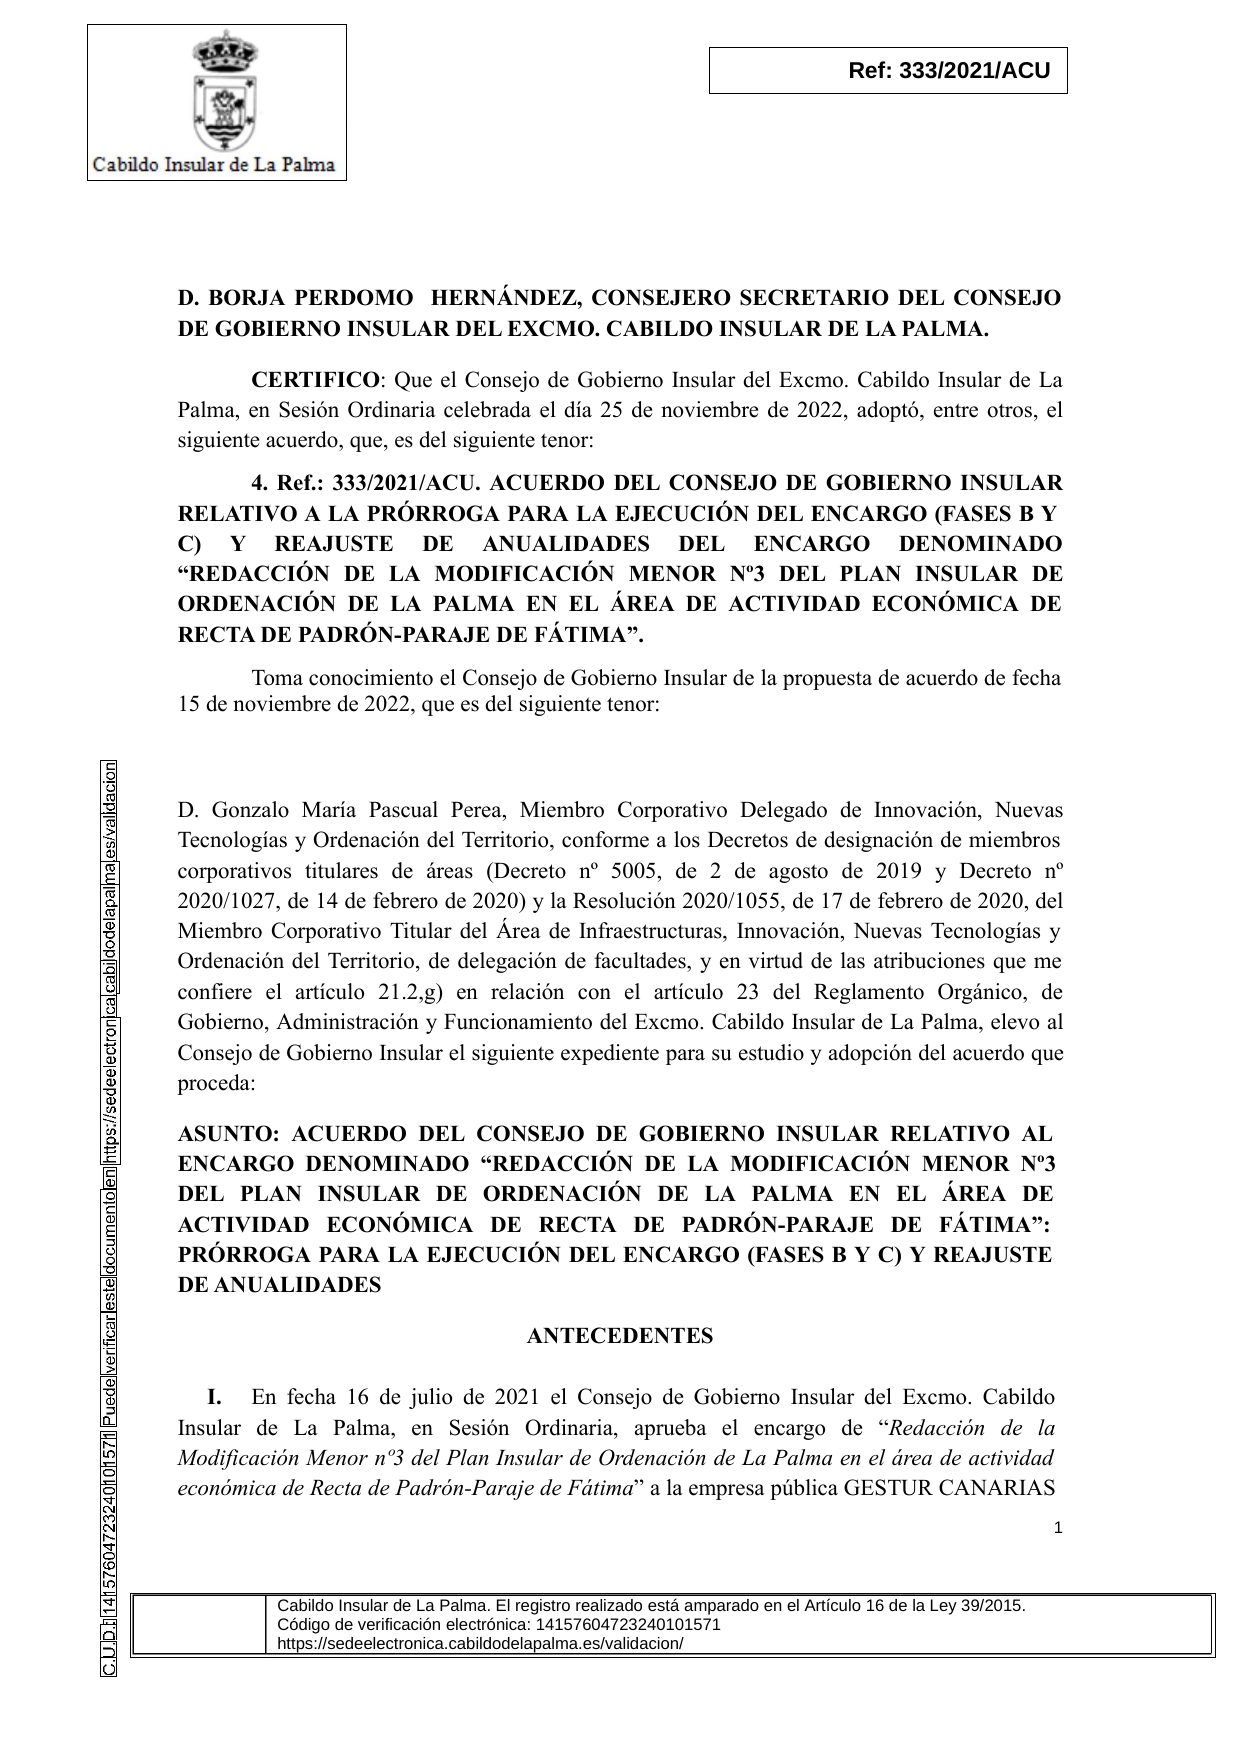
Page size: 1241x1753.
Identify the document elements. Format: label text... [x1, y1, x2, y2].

picture [101, 1596, 116, 1616]
picture [101, 1313, 116, 1374]
text Palma, en Sesión Ordinaria celebrada el día 25 de noviembre de 2022, adoptó, entre otros, el [177, 397, 1088, 423]
text CERTIFICO: Que el Consejo de Gobierno Insular del Excmo. Cabildo Insular de La [251, 367, 1088, 392]
text C) [177, 531, 229, 556]
text corporativos titulares de áreas (Decreto nº 5005, de 2 de agosto de 2019 y Decreto nº [177, 858, 1088, 883]
text Gobierno, Administración y Funcionamiento del Excmo. Cabildo Insular de La Palma, elevo al [177, 1009, 1088, 1035]
text siguiente acuerdo, que, es del siguiente tenor: [177, 428, 1088, 453]
text Consejo de Gobierno Insular el siguiente expediente para su estudio y adopción del acuerdo que [177, 1039, 1088, 1065]
text 1 [1054, 1518, 1088, 1537]
picture [101, 1432, 116, 1438]
picture [101, 885, 119, 993]
picture [104, 1168, 116, 1188]
picture [88, 25, 346, 180]
picture [101, 1485, 116, 1595]
picture [101, 1278, 116, 1311]
text DEL PLAN INSULAR DE ORDENACIÓN DE LA PALMA EN EL ÁREA DE [177, 1182, 1081, 1207]
text ANTECEDENTES [526, 1324, 739, 1349]
text . Ref.: 333/2021/ACU. ACUERDO DEL CONSEJO DE GOBIERNO INSULAR [262, 470, 1088, 496]
text ASUNTO: ACUERDO DEL CONSEJO DE GOBIERNO INSULAR RELATIVO AL [177, 1121, 1081, 1146]
text 2 [177, 888, 189, 913]
picture [101, 1658, 116, 1676]
text 020/1027, de 14 de febrero de 2020) y la Resolución 2020/1055, de 17 de febrero de 2020, del [189, 888, 1088, 913]
picture [101, 961, 116, 995]
text RELATIVO A LA PRÓRROGA PARA LA EJECUCIÓN DEL ENCARGO (FASES B Y [177, 501, 1088, 526]
text confiere el artículo 21.2,g) en relación con el artículo 23 del Reglamento Orgánico, de [177, 979, 1088, 1004]
text “ [177, 561, 214, 587]
picture [104, 1620, 116, 1624]
text Toma conocimiento el Consejo de Gobierno Insular de la propuesta de acuerdo de fecha [251, 665, 1088, 690]
text ORDENACIÓN DE LA PALMA EN EL ÁREA DE ACTIVIDAD ECONÓMICA DE [177, 592, 1088, 617]
text https://sedeelectronica.cabildodelapalma.es/validacion/ [277, 1634, 1051, 1653]
text 4 [251, 470, 262, 496]
text D. Gonzalo María Pascual Perea, Miembro Corporativo Delegado de Innovación, Nuevas [177, 797, 1088, 822]
text ENCARGO DENOMINADO “REDACCIÓN DE LA MODIFICACIÓN MENOR Nº3 [177, 1151, 1081, 1177]
text D. BORJA PERDOMO HERNÁNDEZ, CONSEJERO SECRETARIO DEL CONSEJO [177, 286, 1088, 311]
text PRÓRROGA PARA LA EJECUCIÓN DEL ENCARGO (FASES B Y C) Y REAJUSTE [177, 1242, 1081, 1268]
text proceda: [177, 1070, 1088, 1095]
text REAJUSTE DE ANUALIDADES DEL ENCARGO DENOMINADO [271, 531, 1088, 556]
picture [101, 1467, 116, 1484]
picture [101, 814, 116, 861]
picture [101, 1190, 116, 1275]
text 5 de noviembre de 2022, que es del siguiente tenor: [189, 691, 686, 716]
text Cabildo Insular de La Palma. El registro realizado está amparado en el Artículo 16 de la Ley 39/2015. [277, 1596, 1051, 1615]
text Ref: 333/2021/ACU [848, 58, 1076, 83]
picture [131, 1594, 1215, 1657]
text RECTA DE PADRÓN-PARAJE DE FÁTIMA”. [177, 622, 1088, 647]
picture [101, 1642, 116, 1657]
text Insular de La Palma, en Sesión Ordinaria, aprueba el encargo de “Redacción de la [177, 1414, 1080, 1440]
text Tecnologías y Ordenación del Territorio, conforme a los Decretos de designación de miembros [177, 827, 1088, 853]
text ACTIVIDAD ECONÓMICA DE RECTA DE PADRÓN-PARAJE DE FÁTIMA”: [177, 1212, 1081, 1237]
picture [710, 48, 1067, 93]
picture [101, 862, 119, 884]
text Y [229, 531, 271, 556]
picture [101, 761, 116, 813]
text Código de verificación electrónica: 14157604723240101571 [277, 1615, 1051, 1634]
picture [100, 1625, 117, 1641]
picture [101, 1018, 120, 1164]
picture [101, 996, 116, 1017]
text 1 [177, 691, 189, 716]
text Miembro Corporativo Titular del Área de Infraestructuras, Innovación, Nuevas Tecnologías y [177, 918, 1088, 944]
text DE ANUALIDADES [177, 1272, 1081, 1298]
picture [101, 1439, 116, 1466]
text I. En fecha 16 de julio de 2021 el Consejo de Gobierno Insular del Excmo. Cabildo [207, 1384, 1080, 1410]
text DE GOBIERNO INSULAR DEL EXCMO. CABILDO INSULAR DE LA PALMA. [177, 316, 1088, 341]
text económica de Recta de Padrón-Paraje de Fátima” a la empresa pública GESTUR CANARIAS [177, 1475, 1080, 1501]
text Modificación Menor nº3 del Plan Insular de Ordenación de La Palma en el área de actividad [177, 1445, 1080, 1470]
text Ordenación del Territorio, de delegación de facultades, y en virtud de las atribuciones que me [177, 949, 1088, 974]
text REDACCIÓN DE LA MODIFICACIÓN MENOR Nº3 DEL PLAN INSULAR DE [214, 561, 1088, 587]
picture [101, 1377, 116, 1426]
